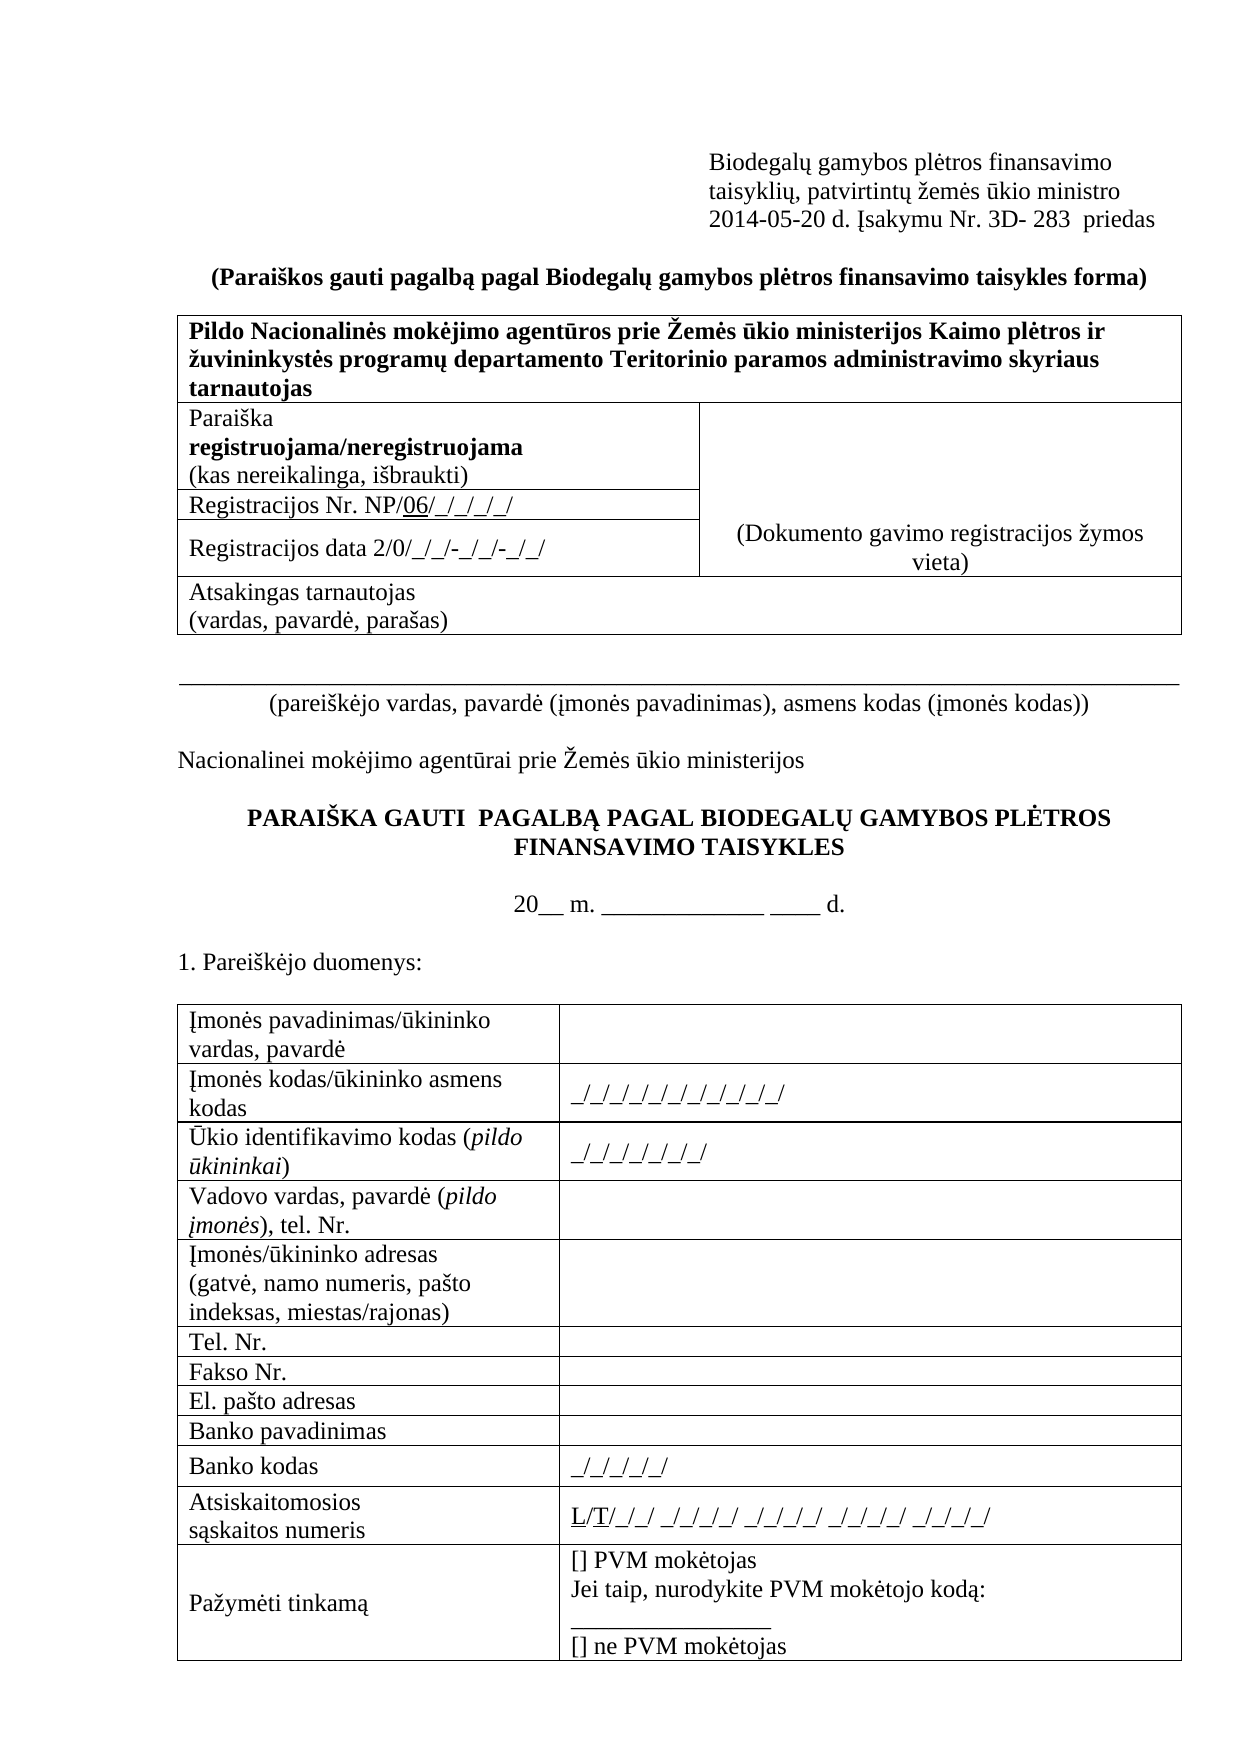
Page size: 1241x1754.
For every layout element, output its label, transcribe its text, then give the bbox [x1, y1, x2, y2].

table_cell _/_/_/_/_/_/_/ [560, 1123, 1181, 1180]
text Nacionalinei mokėjimo agentūrai prie Žemės ūkio ministerijos [177, 746, 1181, 774]
table_cell Pažymėti tinkamą [178, 1545, 559, 1660]
text 1. Pareiškėjo duomenys: [177, 947, 1181, 976]
table_cell L/T/_/_/ _/_/_/_/ _/_/_/_/ _/_/_/_/ _/_/_/_/ [560, 1487, 1181, 1544]
table_cell Atsiskaitomosios sąskaitos numeris [178, 1487, 559, 1544]
table_cell El. pašto adresas [178, 1386, 559, 1415]
table_header [560, 1005, 1181, 1063]
table_cell Įmonės/ūkininko adresas (gatvė, namo numeris, pašto indeksas, miestas/rajonas) [178, 1240, 559, 1326]
table_cell Ūkio identifikavimo kodas (pildo ūkininkai) [178, 1123, 559, 1180]
table_cell Paraiška registruojama/neregistruojama (kas nereikalinga, išbraukti) [178, 403, 699, 489]
text Biodegalų gamybos plėtros finansavimo taisyklių, patvirtintų žemės ūkio ministro [709, 147, 1181, 204]
table_cell [560, 1386, 1181, 1415]
table_cell (Dokumento gavimo registracijos žymos vieta) [700, 403, 1181, 576]
table_cell Registracijos data 2/0/_/_/-_/_/-_/_/ [178, 520, 699, 576]
table_cell [560, 1327, 1181, 1356]
table_header Įmonės pavadinimas/ūkininko vardas, pavardė [178, 1005, 559, 1063]
table_cell [560, 1240, 1181, 1326]
table_cell Banko pavadinimas [178, 1416, 559, 1445]
table_cell Banko kodas [178, 1446, 559, 1486]
table_cell [] PVM mokėtojas Jei taip, nurodykite PVM mokėtojo kodą: ________________ [] ne PVM mokėtojas [560, 1545, 1181, 1660]
table_cell _/_/_/_/_/ [560, 1446, 1181, 1486]
table_cell Registracijos Nr. NP/06/_/_/_/_/ [178, 490, 699, 519]
table_cell [560, 1357, 1181, 1385]
table_cell Įmonės kodas/ūkininko asmens kodas [178, 1064, 559, 1121]
text 20__ m. _____________ ____ d. [177, 889, 1181, 918]
table_cell [560, 1416, 1181, 1445]
table_cell _/_/_/_/_/_/_/_/_/_/_/ [560, 1064, 1181, 1121]
table_cell Vadovo vardas, pavardė (pildo įmonės), tel. Nr. [178, 1181, 559, 1238]
text (Paraiškos gauti pagalbą pagal Biodegalų gamybos plėtros finansavimo taisykles forma) [177, 262, 1181, 291]
table_cell Fakso Nr. [178, 1357, 559, 1385]
table_cell Tel. Nr. [178, 1327, 559, 1356]
text 2014-05-20 d. Įsakymu Nr. 3D- 283 priedas [709, 204, 1181, 233]
table_cell Atsakingas tarnautojas (vardas, pavardė, parašas) [178, 577, 1181, 634]
table_header Pildo Nacionalinės mokėjimo agentūros prie Žemės ūkio ministerijos Kaimo plėtros ir žuvininkystės programų departamento Teritorinio paramos administravimo skyriaus tarnautojas [178, 316, 1181, 402]
text ________________________________________________________________________________ [177, 659, 1181, 688]
table_cell [560, 1181, 1181, 1238]
text (pareiškėjo vardas, pavardė (įmonės pavadinimas), asmens kodas (įmonės kodas)) [177, 688, 1181, 717]
text PARAIŠKA GAUTI PAGALBĄ PAGAL BIODEGALŲ GAMYBOS PLĖTROS FINANSAVIMO TAISYKLES [177, 803, 1181, 861]
